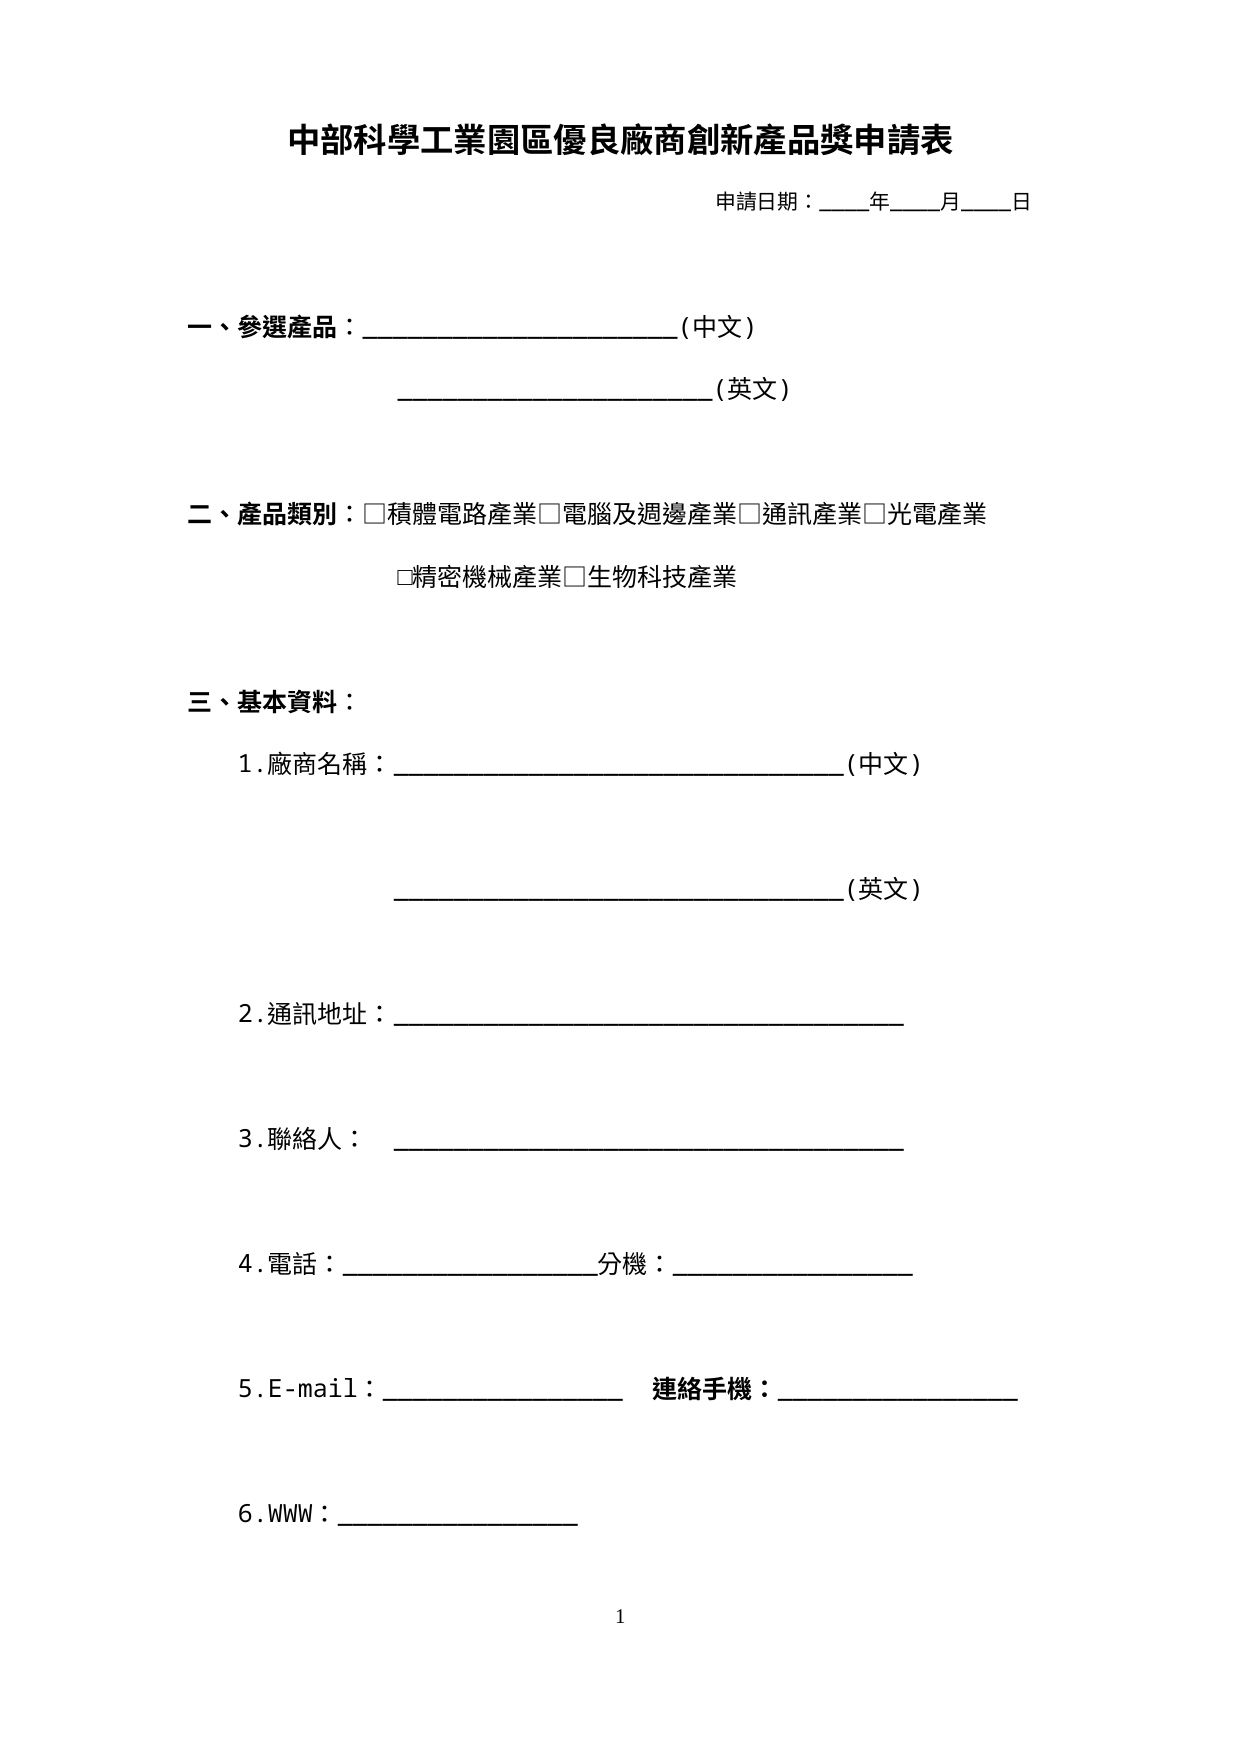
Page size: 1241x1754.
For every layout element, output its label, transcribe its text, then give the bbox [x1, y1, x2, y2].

text □精密機械產業□生物科技產業 [187, 534, 1053, 596]
text 二、產品類別：□積體電路產業□電腦及週邊產業□通訊產業□光電產業 [187, 471, 1053, 534]
text 申請日期：____年____月____日 [187, 159, 1031, 221]
text 5.E-mail：________________ 連絡手機：________________ [238, 1346, 1053, 1409]
text 4.電話：_________________分機：________________ [238, 1221, 1053, 1284]
text 中部科學工業園區優良廠商創新產品獎申請表 [187, 96, 1053, 159]
text 一、參選產品：_____________________(中文) [187, 284, 1053, 346]
text 2.通訊地址： __________________________________ [238, 971, 1053, 1034]
text ______________________________(英文) [237, 846, 1053, 909]
text 3.聯絡人： __________________________________ [238, 1096, 1053, 1159]
text 三、基本資料： [187, 659, 1053, 721]
text 1.廠商名稱： ______________________________(中文) [237, 721, 1053, 784]
text _____________________(英文) [187, 346, 1053, 409]
text 6.WWW：________________ [238, 1471, 1053, 1534]
